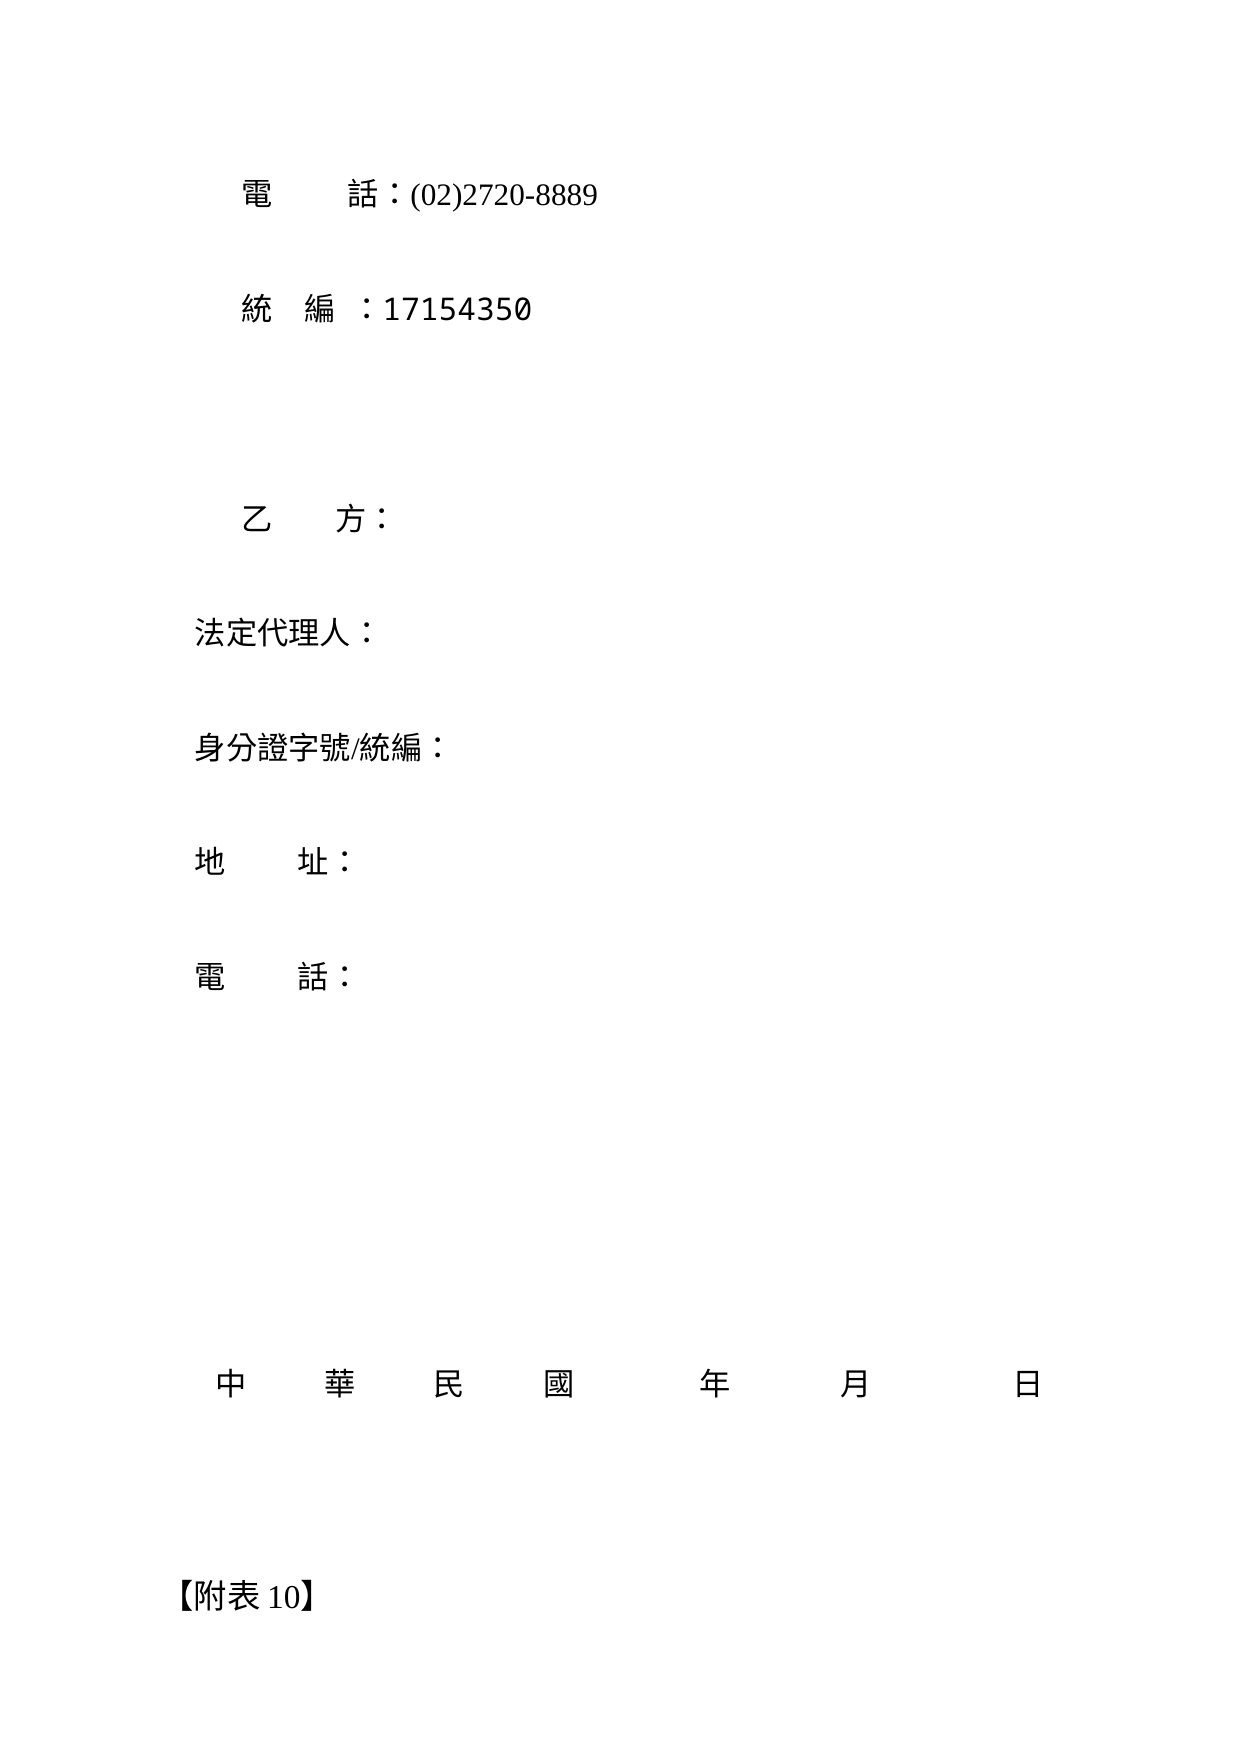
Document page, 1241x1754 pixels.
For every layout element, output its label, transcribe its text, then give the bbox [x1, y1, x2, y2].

text 乙 方： [148, 475, 1110, 537]
text 電 話：(02)2720-8889 [148, 150, 1110, 213]
text 法定代理人： [148, 589, 1110, 652]
text 地 址： [148, 818, 1110, 881]
text 電 話： [148, 933, 1110, 995]
text 中 華 民 國 年 月 日 [148, 1340, 1110, 1402]
text 統 編 ：17154350 [148, 265, 1110, 327]
text 身分證字號/統編： [148, 704, 1110, 766]
text 【附表10】 [148, 1552, 1110, 1614]
